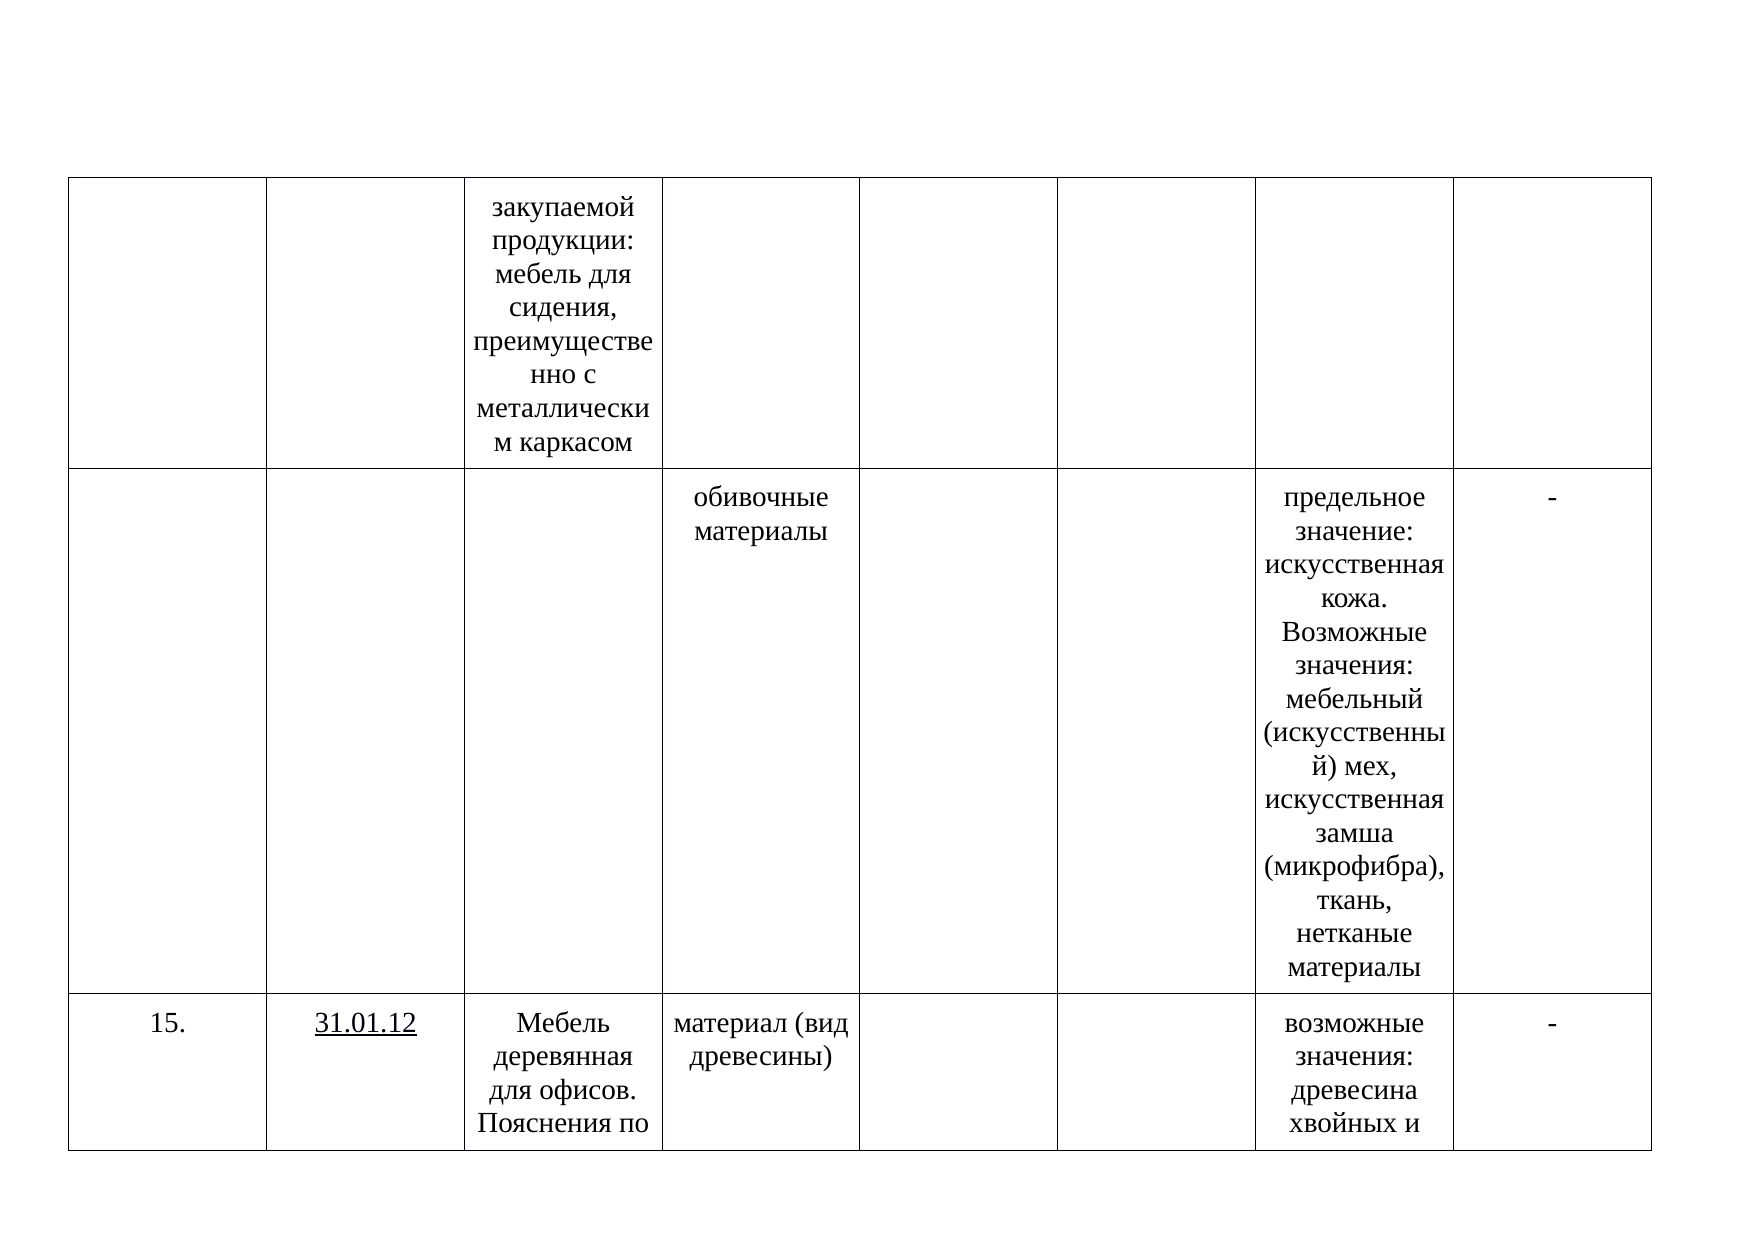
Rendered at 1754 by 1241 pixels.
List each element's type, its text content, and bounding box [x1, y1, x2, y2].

table_cell - [1454, 994, 1651, 1150]
table_cell - [1454, 469, 1651, 993]
table_cell [1058, 994, 1255, 1150]
table_cell [663, 178, 859, 468]
table_cell [465, 469, 662, 993]
table_cell обивочные материалы [663, 469, 859, 993]
table_cell [1058, 178, 1255, 468]
table_cell 31.01.12 [267, 994, 464, 1150]
table_cell возможные значения: древесина хвойных и [1256, 994, 1453, 1150]
table_cell [1058, 469, 1255, 993]
table_cell [860, 469, 1057, 993]
table_cell [860, 178, 1057, 468]
table_cell предельное значение: искусственная кожа. Возможные значения: мебельный (искусственный) мех, искусственная замша (микрофибра), ткань, нетканые материалы [1256, 469, 1453, 993]
table_cell [69, 469, 266, 993]
table_cell [267, 469, 464, 993]
table_cell [1256, 178, 1453, 468]
table_cell 15. [69, 994, 266, 1150]
table_cell [267, 178, 464, 468]
table_cell [69, 178, 266, 468]
table_cell закупаемой продукции: мебель для сидения, преимущественно с металлическим каркасом [465, 178, 662, 468]
table_cell материал (вид древесины) [663, 994, 859, 1150]
table_cell Мебель деревянная для офисов. Пояснения по [465, 994, 662, 1150]
table_cell - [1454, 178, 1651, 468]
table_cell [860, 994, 1057, 1150]
